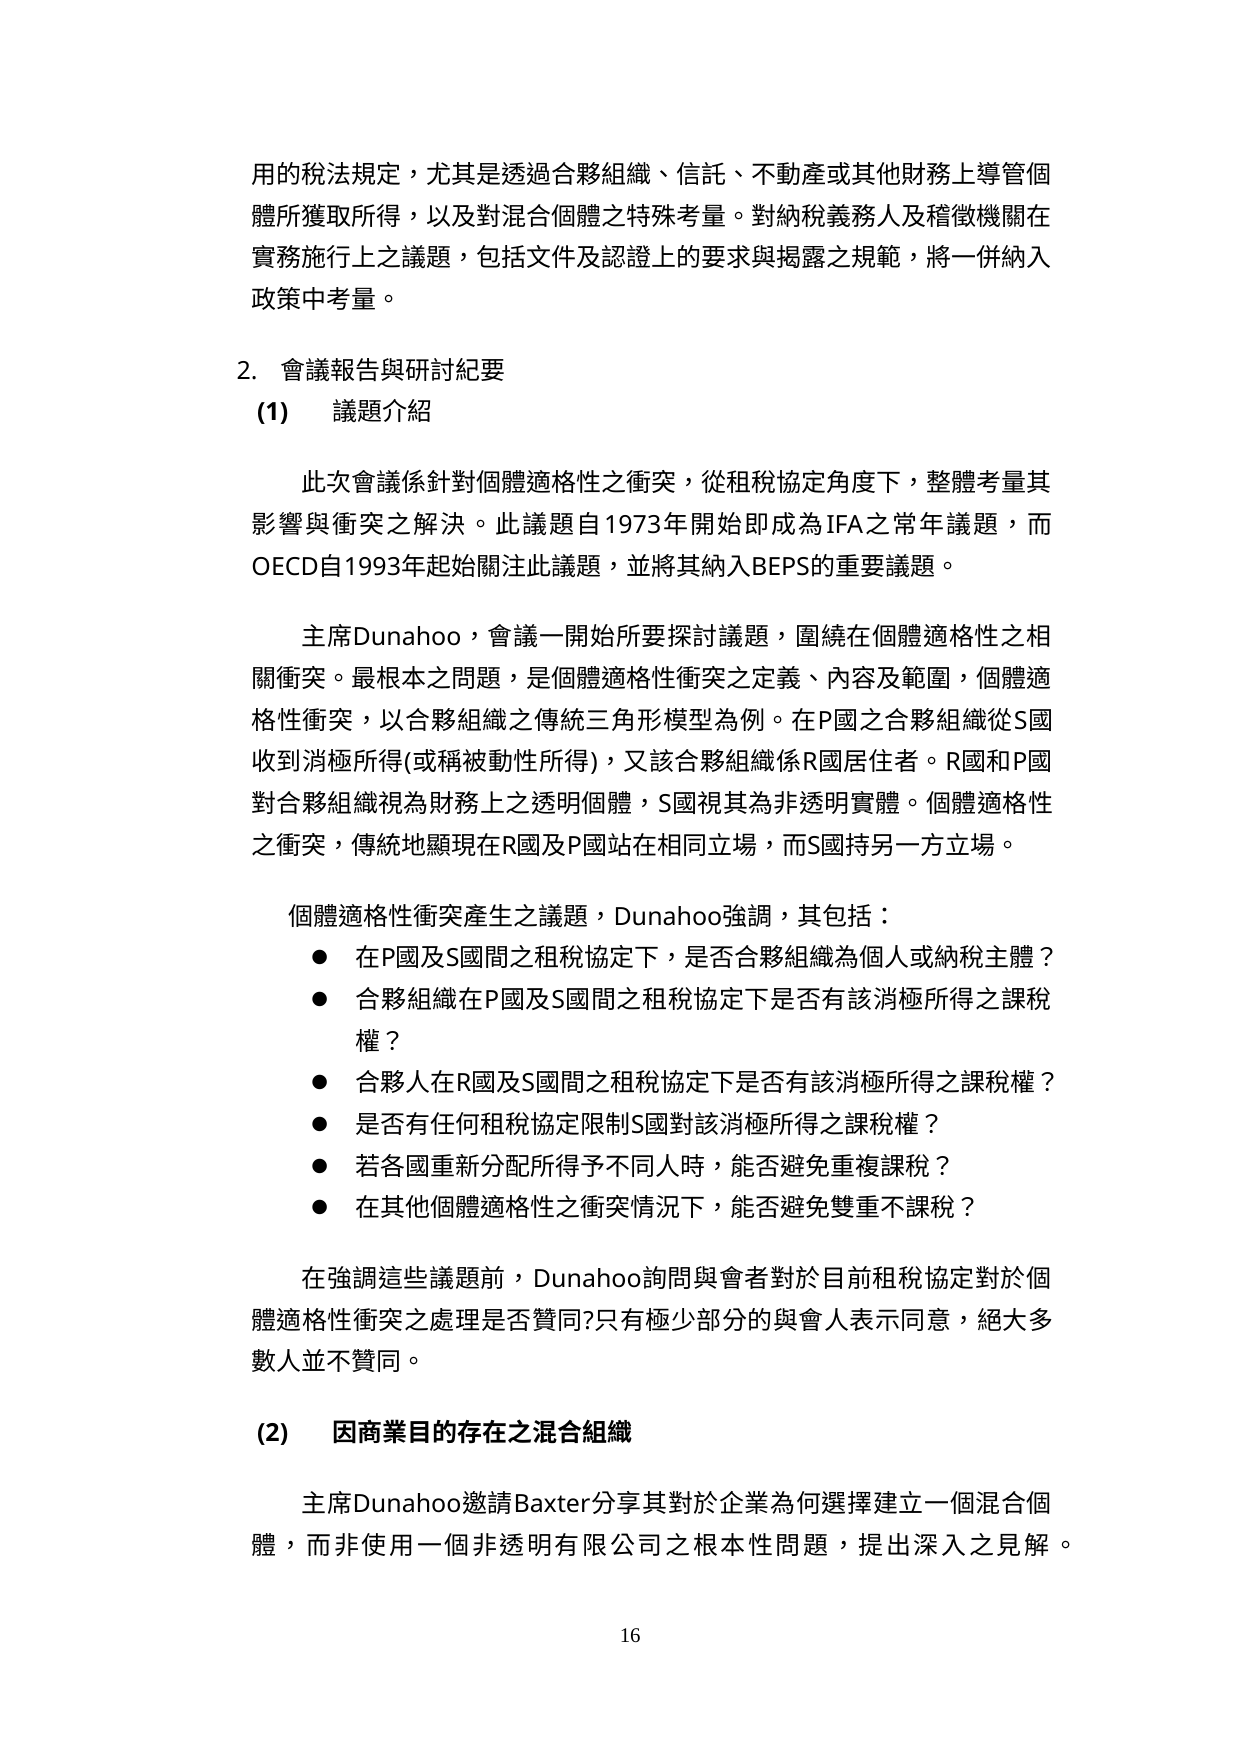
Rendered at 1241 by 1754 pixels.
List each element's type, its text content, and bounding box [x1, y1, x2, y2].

list 會議報告與研討紀要 [236, 346, 1049, 387]
text 用的稅法規定，尤其是透過合夥組織、信託、不動產或其他財務上導管個體所獲取所得，以及對混合個體之特殊考量。對納稅義務人及稽徵機關在實務施行上之議題，包括文件及認證上的要求與揭露之規範，將一併納入政策中考量。 [251, 150, 1053, 317]
list 合夥人在R國及S國間之租稅協定下是否有該消極所得之課稅權？ [310, 1058, 1053, 1100]
list 是否有任何租稅協定限制S國對該消極所得之課稅權？ [310, 1100, 1053, 1142]
text 主席Dunahoo，會議一開始所要探討議題，圍繞在個體適格性之相關衝突。最根本之問題，是個體適格性衝突之定義、內容及範圍，個體適格性衝突，以合夥組織之傳統三角形模型為例。在P國之合夥組織從S國收到消極所得(或稱被動性所得)，又該合夥組織係R國居住者。R國和P國對合夥組織視為財務上之透明個體，S國視其為非透明實體。個體適格性之衝突，傳統地顯現在R國及P國站在相同立場，而S國持另一方立場。 [251, 612, 1053, 862]
text 個體適格性衝突產生之議題，Dunahoo強調，其包括： [269, 892, 1053, 933]
list 因商業目的存在之混合組織 [257, 1408, 1053, 1450]
text 主席Dunahoo邀請Baxter分享其對於企業為何選擇建立一個混合個體，而非使用一個非透明有限公司之根本性問題，提出深入之見解。Baxter說明其理由包含商業行為具有多樣性，合作夥伴或公司(例如不同企業間之加盟、多數投資者集合體(共同基金))適合採用混合型態。不同課稅權居住地國所組成之合作夥伴，因為個別投資者所在居住地國之租稅法規常常相互矛盾，因此需要一個消除各居住地國租稅法衝突規範之租稅中立工具，使適用不同居住地稅法之投資者負擔相同租稅。根據他的說法，合夥組織可能是最適的解決方法。 [251, 1479, 1053, 1562]
list 在P國及S國間之租稅協定下，是否合夥組織為個人或納稅主體？ [310, 933, 1053, 975]
list 合夥組織在P國及S國間之租稅協定下是否有該消極所得之課稅權？ [310, 975, 1053, 1058]
text 此次會議係針對個體適格性之衝突，從租稅協定角度下，整體考量其影響與衝突之解決。此議題自1973年開始即成為IFA之常年議題，而OECD自1993年起始關注此議題，並將其納入BEPS的重要議題。 [251, 458, 1053, 583]
list 在其他個體適格性之衝突情況下，能否避免雙重不課稅？ [310, 1183, 1053, 1225]
text 在強調這些議題前，Dunahoo詢問與會者對於目前租稅協定對於個體適格性衝突之處理是否贊同?只有極少部分的與會人表示同意，絕大多數人並不贊同。 [251, 1254, 1053, 1379]
list 議題介紹 [257, 387, 1053, 429]
list 若各國重新分配所得予不同人時，能否避免重複課稅？ [310, 1142, 1053, 1183]
